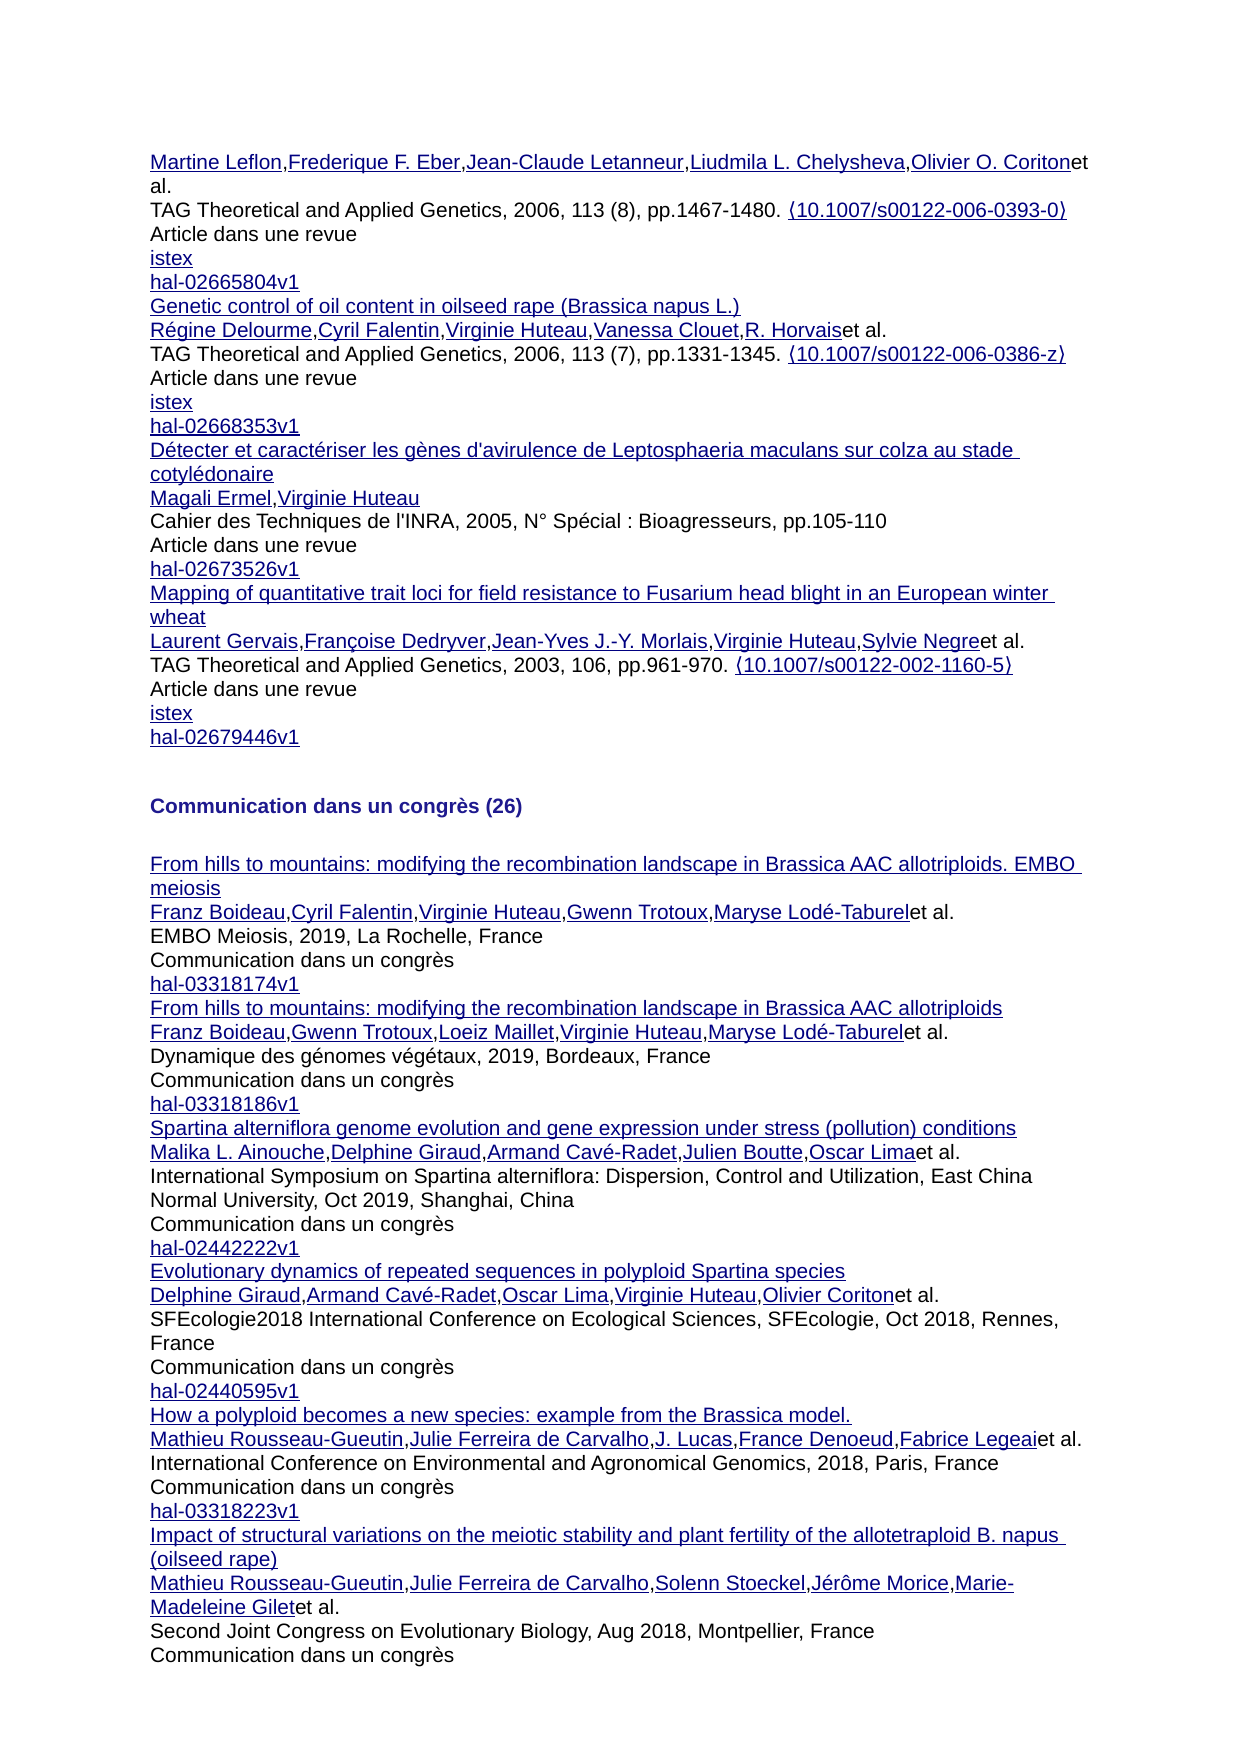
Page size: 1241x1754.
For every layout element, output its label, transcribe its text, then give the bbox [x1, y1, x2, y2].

table_cell How a polyploid becomes a new species: example from the Brassica model. Mathieu Rousseau-Gueutin,Julie Ferreira de Carvalho,J. Lucas,France Denoeud,Fabrice Legeaiet al. International Conference on Environmental and Agronomical Genomics, 2018, Paris, France Communication dans un congrès hal-03318223v1 [150, 1403, 1090, 1523]
table_cell Evolutionary dynamics of repeated sequences in polyploid Spartina species Delphine Giraud,Armand Cavé-Radet,Oscar Lima,Virginie Huteau,Olivier Coritonet al. SFEcologie2018 International Conference on Ecological Sciences, SFEcologie, Oct 2018, Rennes, France Communication dans un congrès hal-02440595v1 [150, 1259, 1090, 1403]
table_header From hills to mountains: modifying the recombination landscape in Brassica AAC allotriploids. EMBO meiosis Franz Boideau,Cyril Falentin,Virginie Huteau,Gwenn Trotoux,Maryse Lodé-Taburelet al. EMBO Meiosis, 2019, La Rochelle, France Communication dans un congrès hal-03318174v1 [150, 852, 1090, 996]
table_cell Genetic control of oil content in oilseed rape (Brassica napus L.) Régine Delourme,Cyril Falentin,Virginie Huteau,Vanessa Clouet,R. Horvaiset al. TAG Theoretical and Applied Genetics, 2006, 113 (7), pp.1331-1345. ⟨10.1007/s00122-006-0386-z⟩ Article dans une revue istex hal-02668353v1 [150, 294, 1090, 437]
table_cell Impact of structural variations on the meiotic stability and plant fertility of the allotetraploid B. napus (oilseed rape) Mathieu Rousseau-Gueutin,Julie Ferreira de Carvalho,Solenn Stoeckel,Jérôme Morice,Marie-Madeleine Giletet al. Second Joint Congress on Evolutionary Biology, Aug 2018, Montpellier, France Communication dans un congrès [150, 1523, 1090, 1667]
table_cell Spartina alterniflora genome evolution and gene expression under stress (pollution) conditions Malika L. Ainouche,Delphine Giraud,Armand Cavé-Radet,Julien Boutte,Oscar Limaet al. International Symposium on Spartina alterniflora: Dispersion, Control and Utilization, East China Normal University, Oct 2019, Shanghai, China Communication dans un congrès hal-02442222v1 [150, 1116, 1090, 1259]
subtitle Communication dans un congrès (26) [150, 794, 1090, 818]
table_cell Mapping of quantitative trait loci for field resistance to Fusarium head blight in an European winter wheat Laurent Gervais,Françoise Dedryver,Jean-Yves J.-Y. Morlais,Virginie Huteau,Sylvie Negreet al. TAG Theoretical and Applied Genetics, 2003, 106, pp.961-970. ⟨10.1007/s00122-002-1160-5⟩ Article dans une revue istex hal-02679446v1 [150, 581, 1090, 749]
table_cell Détecter et caractériser les gènes d'avirulence de Leptosphaeria maculans sur colza au stade cotylédonaire Magali Ermel,Virginie Huteau Cahier des Techniques de l'INRA, 2005, N° Spécial : Bioagresseurs, pp.105-110 Article dans une revue hal-02673526v1 [150, 438, 1090, 581]
table_cell From hills to mountains: modifying the recombination landscape in Brassica AAC allotriploids Franz Boideau,Gwenn Trotoux,Loeiz Maillet,Virginie Huteau,Maryse Lodé-Taburelet al. Dynamique des génomes végétaux, 2019, Bordeaux, France Communication dans un congrès hal-03318186v1 [150, 996, 1090, 1116]
table_cell Martine Leflon,Frederique F. Eber,Jean-Claude Letanneur,Liudmila L. Chelysheva,Olivier O. Coritonet al. TAG Theoretical and Applied Genetics, 2006, 113 (8), pp.1467-1480. ⟨10.1007/s00122-006-0393-0⟩ Article dans une revue istex hal-02665804v1 [150, 150, 1090, 294]
